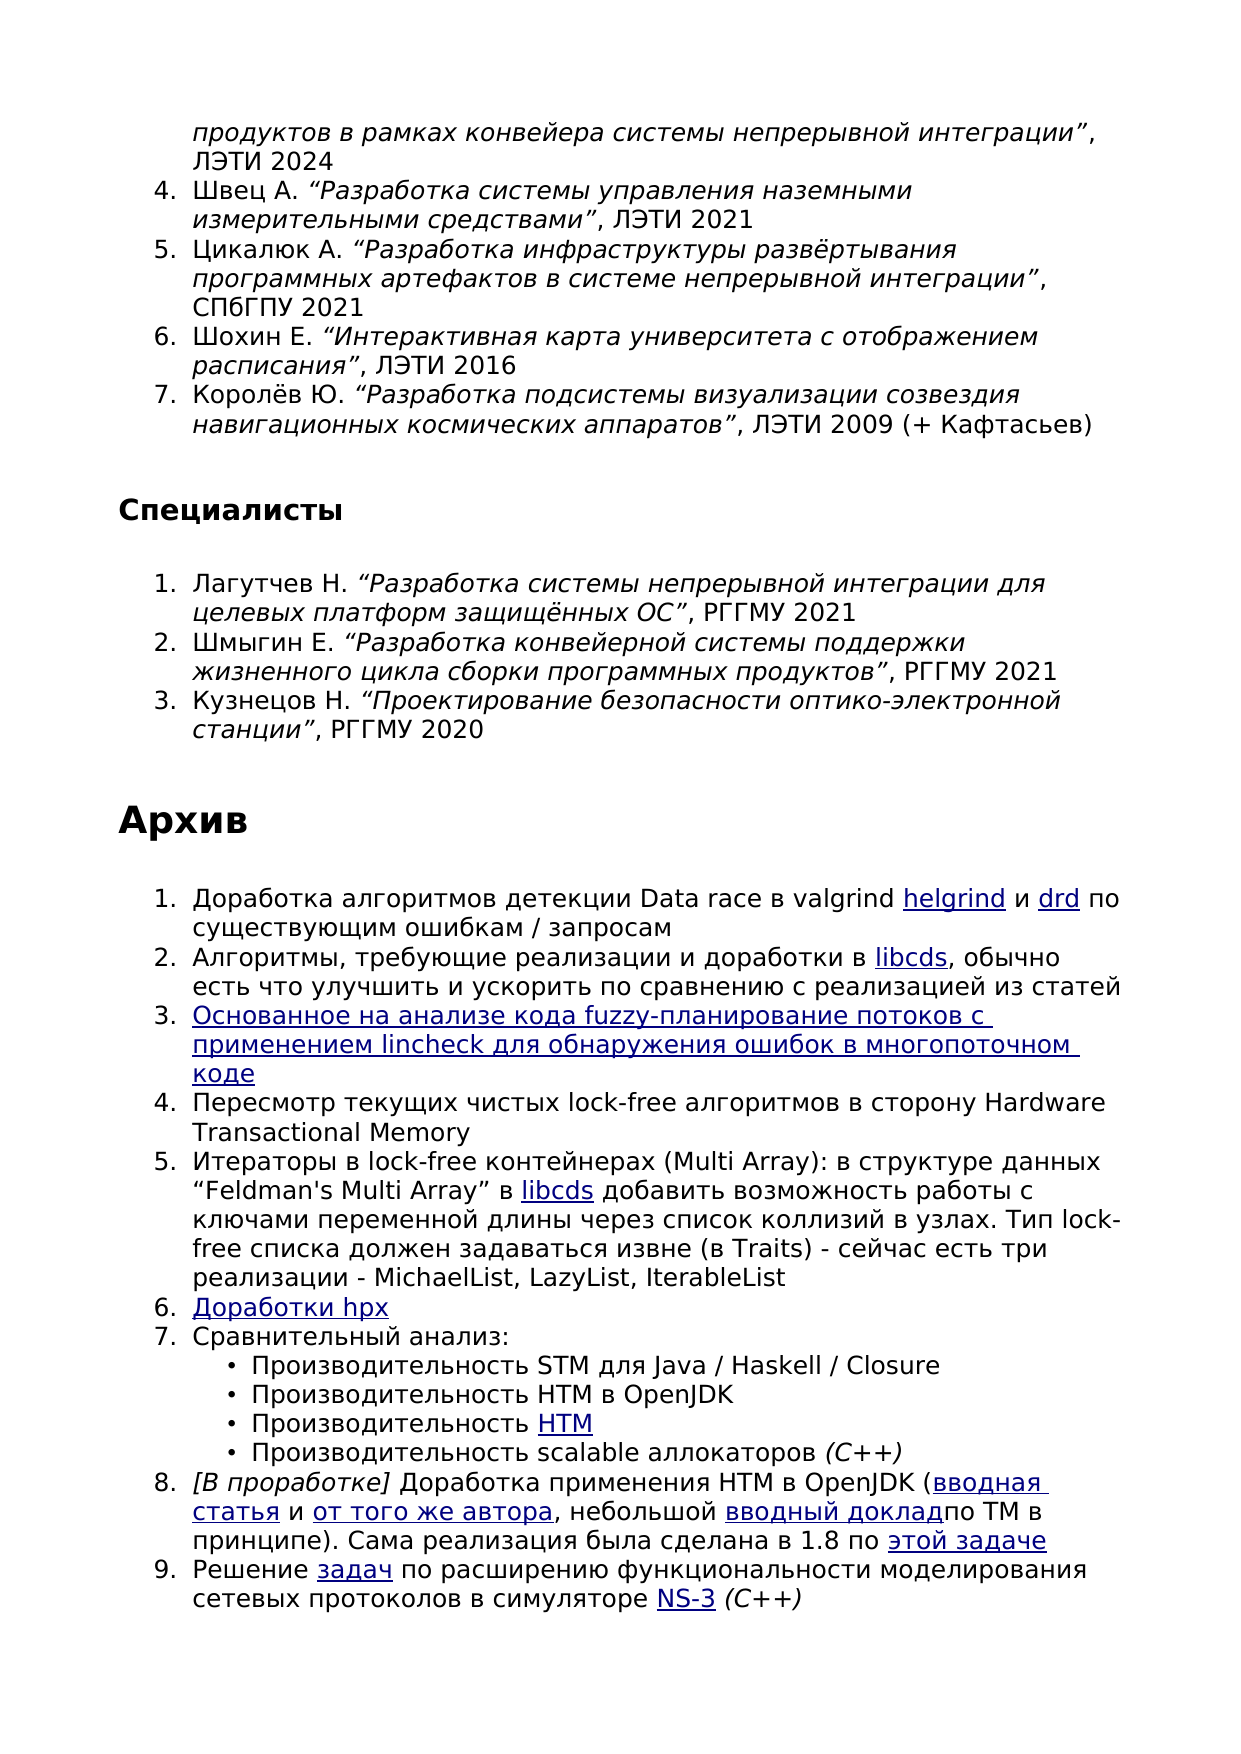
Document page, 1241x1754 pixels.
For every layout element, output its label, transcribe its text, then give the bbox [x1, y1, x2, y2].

list [В проработке] Доработка применения HTM в OpenJDK (вводная статья и от того же автора, небольшой вводный докладпо TM в принципе). Сама реализация была сделана в 1.8 по этой задаче [177, 1468, 1122, 1555]
list Королёв Ю. “Разработка подсистемы визуализации созвездия навигационных космических аппаратов”, ЛЭТИ 2009 (+ Кафтасьев) [177, 381, 1122, 439]
list Производительность STM для Java / Haskell / Closure [236, 1351, 1122, 1380]
list Сравнительный анализ: [177, 1322, 1122, 1351]
list продуктов в рамках конвейера системы непрерывной интеграции”, ЛЭТИ 2024 [177, 118, 1122, 176]
list Шохин Е. “Интерактивная карта университета с отображением расписания”, ЛЭТИ 2016 [177, 322, 1122, 381]
list Итераторы в lock-free контейнерах (Multi Array): в структуре данных “Feldman's Multi Array” в libcds добавить возможность работы с ключами переменной длины через список коллизий в узлах. Тип lock-free списка должен задаваться извне (в Traits) - сейчас есть три реализации - MichaelList, LazyList, IterableList [177, 1147, 1122, 1293]
list Цикалюк А. “Разработка инфраструктуры развёртывания программных артефактов в системе непрерывной интеграции”, СПбГПУ 2021 [177, 235, 1122, 322]
list Шмыгин Е. “Разработка конвейерной системы поддержки жизненного цикла сборки программных продуктов”, РГГМУ 2021 [177, 628, 1122, 686]
list Производительность HTM в OpenJDK [236, 1380, 1122, 1409]
list Лагутчев Н. “Разработка системы непрерывной интеграции для целевых платформ защищённых ОС”, РГГМУ 2021 [177, 569, 1122, 628]
list Доработка алгоритмов детекции Data race в valgrind helgrind и drd по существующим ошибкам / запросам [177, 884, 1122, 943]
list Швец А. “Разработка системы управления наземными измерительными средствами”, ЛЭТИ 2021 [177, 176, 1122, 235]
subtitle Архив [118, 799, 1122, 842]
subtitle Специалисты [118, 493, 1122, 527]
list Основанное на анализе кода fuzzy-планирование потоков с применением lincheck для обнаружения ошибок в многопоточном коде [177, 1001, 1122, 1089]
list Решение задач по расширению функциональности моделирования сетевых протоколов в симуляторе NS-3 (С++) [177, 1555, 1122, 1614]
list Производительность scalable аллокаторов (C++) [236, 1439, 1122, 1468]
list Производительность HTM [236, 1409, 1122, 1439]
list Пересмотр текущих чистых lock-free алгоритмов в сторону Hardware Transactional Memory [177, 1089, 1122, 1147]
list Алгоритмы, требующие реализации и доработки в libcds, обычно есть что улучшить и ускорить по сравнению с реализацией из статей [177, 943, 1122, 1001]
list Кузнецов Н. “Проектирование безопасности оптико-электронной станции”, РГГМУ 2020 [177, 686, 1122, 744]
list Доработки hpx [177, 1293, 1122, 1322]
